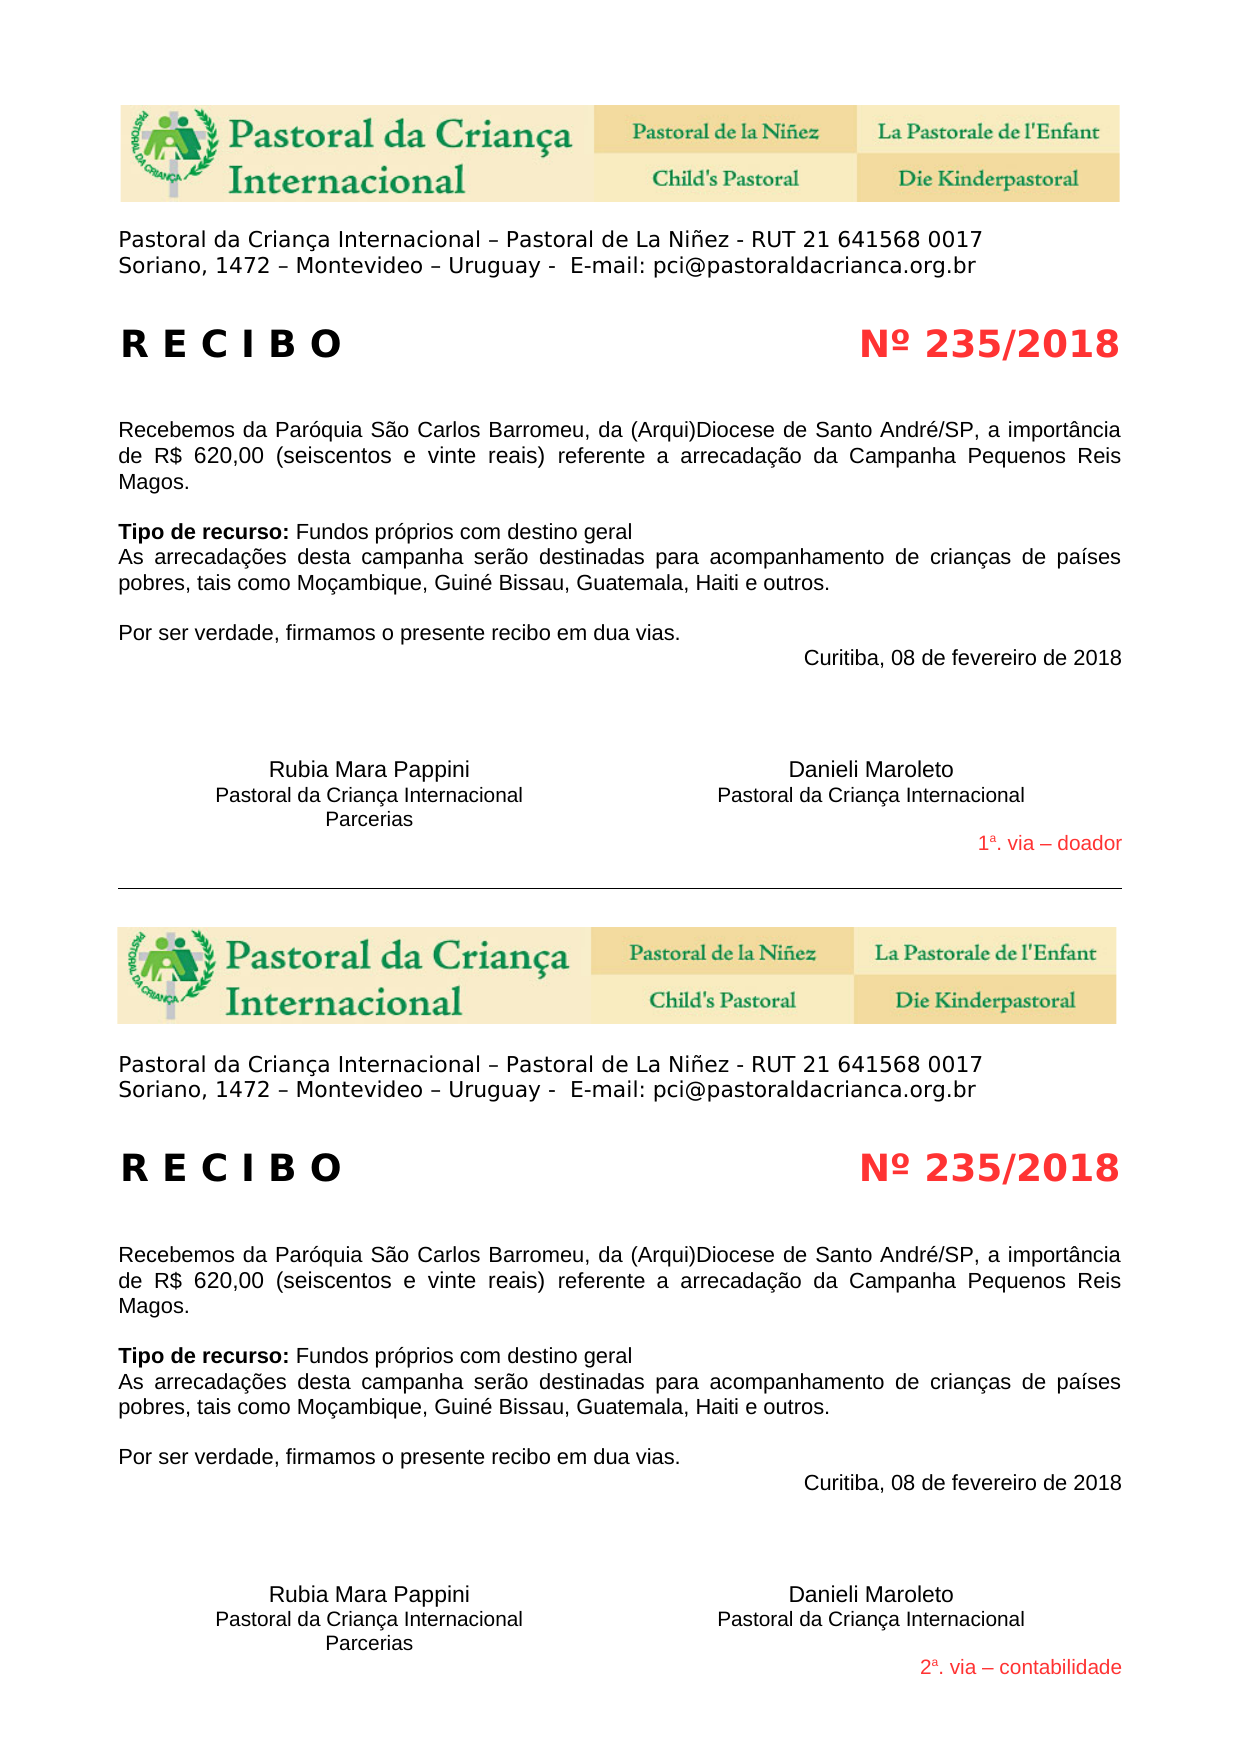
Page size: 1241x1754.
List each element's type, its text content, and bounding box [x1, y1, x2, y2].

text Recebemos da Paróquia São Carlos Barromeu, da (Arqui)Diocese de Santo André/SP, a importância de R$ 620,00 (seiscentos e vinte reais) referente a arrecadação da Campanha Pequenos Reis Magos. [118, 417, 1122, 494]
table_header Danieli Maroleto Pastoral da Criança Internacional [620, 756, 1122, 831]
text Recebemos da Paróquia São Carlos Barromeu, da (Arqui)Diocese de Santo André/SP, a importância de R$ 620,00 (seiscentos e vinte reais) referente a arrecadação da Campanha Pequenos Reis Magos. [118, 1241, 1122, 1318]
text Tipo de recurso: Fundos próprios com destino geral [118, 1343, 1122, 1369]
text As arrecadações desta campanha serão destinadas para acompanhamento de crianças de países pobres, tais como Moçambique, Guiné Bissau, Guatemala, Haiti e outros. [118, 1369, 1122, 1419]
text Soriano, 1472 – Montevideo – Uruguay - E-mail: pci@pastoraldacrianca.org.br [118, 1078, 1122, 1103]
text 1a. via – doador [118, 831, 1122, 855]
table_header Rubia Mara Pappini Pastoral da Criança Internacional Parcerias [118, 756, 620, 831]
text Tipo de recurso: Fundos próprios com destino geral [118, 519, 1122, 544]
text Curitiba, 08 de fevereiro de 2018 [118, 1469, 1122, 1495]
text As arrecadações desta campanha serão destinadas para acompanhamento de crianças de países pobres, tais como Moçambique, Guiné Bissau, Guatemala, Haiti e outros. [118, 544, 1122, 594]
text Por ser verdade, firmamos o presente recibo em dua vias. [118, 620, 1122, 645]
text Pastoral da Criança Internacional – Pastoral de La Niñez - RUT 21 641568 0017 [118, 228, 1122, 253]
text Soriano, 1472 – Montevideo – Uruguay - E-mail: pci@pastoraldacrianca.org.br [118, 253, 1122, 279]
table_header Danieli Maroleto Pastoral da Criança Internacional [620, 1581, 1122, 1655]
picture [117, 927, 1117, 1024]
picture [120, 105, 1120, 202]
table_header Rubia Mara Pappini Pastoral da Criança Internacional Parcerias [118, 1581, 620, 1655]
text R E C I B O Nº 235/2018 [118, 1147, 1122, 1190]
text R E C I B O Nº 235/2018 [118, 322, 1122, 366]
text Curitiba, 08 de fevereiro de 2018 [118, 645, 1122, 670]
text Por ser verdade, firmamos o presente recibo em dua vias. [118, 1444, 1122, 1469]
text 2a. via – contabilidade [118, 1655, 1122, 1679]
text Pastoral da Criança Internacional – Pastoral de La Niñez - RUT 21 641568 0017 [118, 1052, 1122, 1078]
